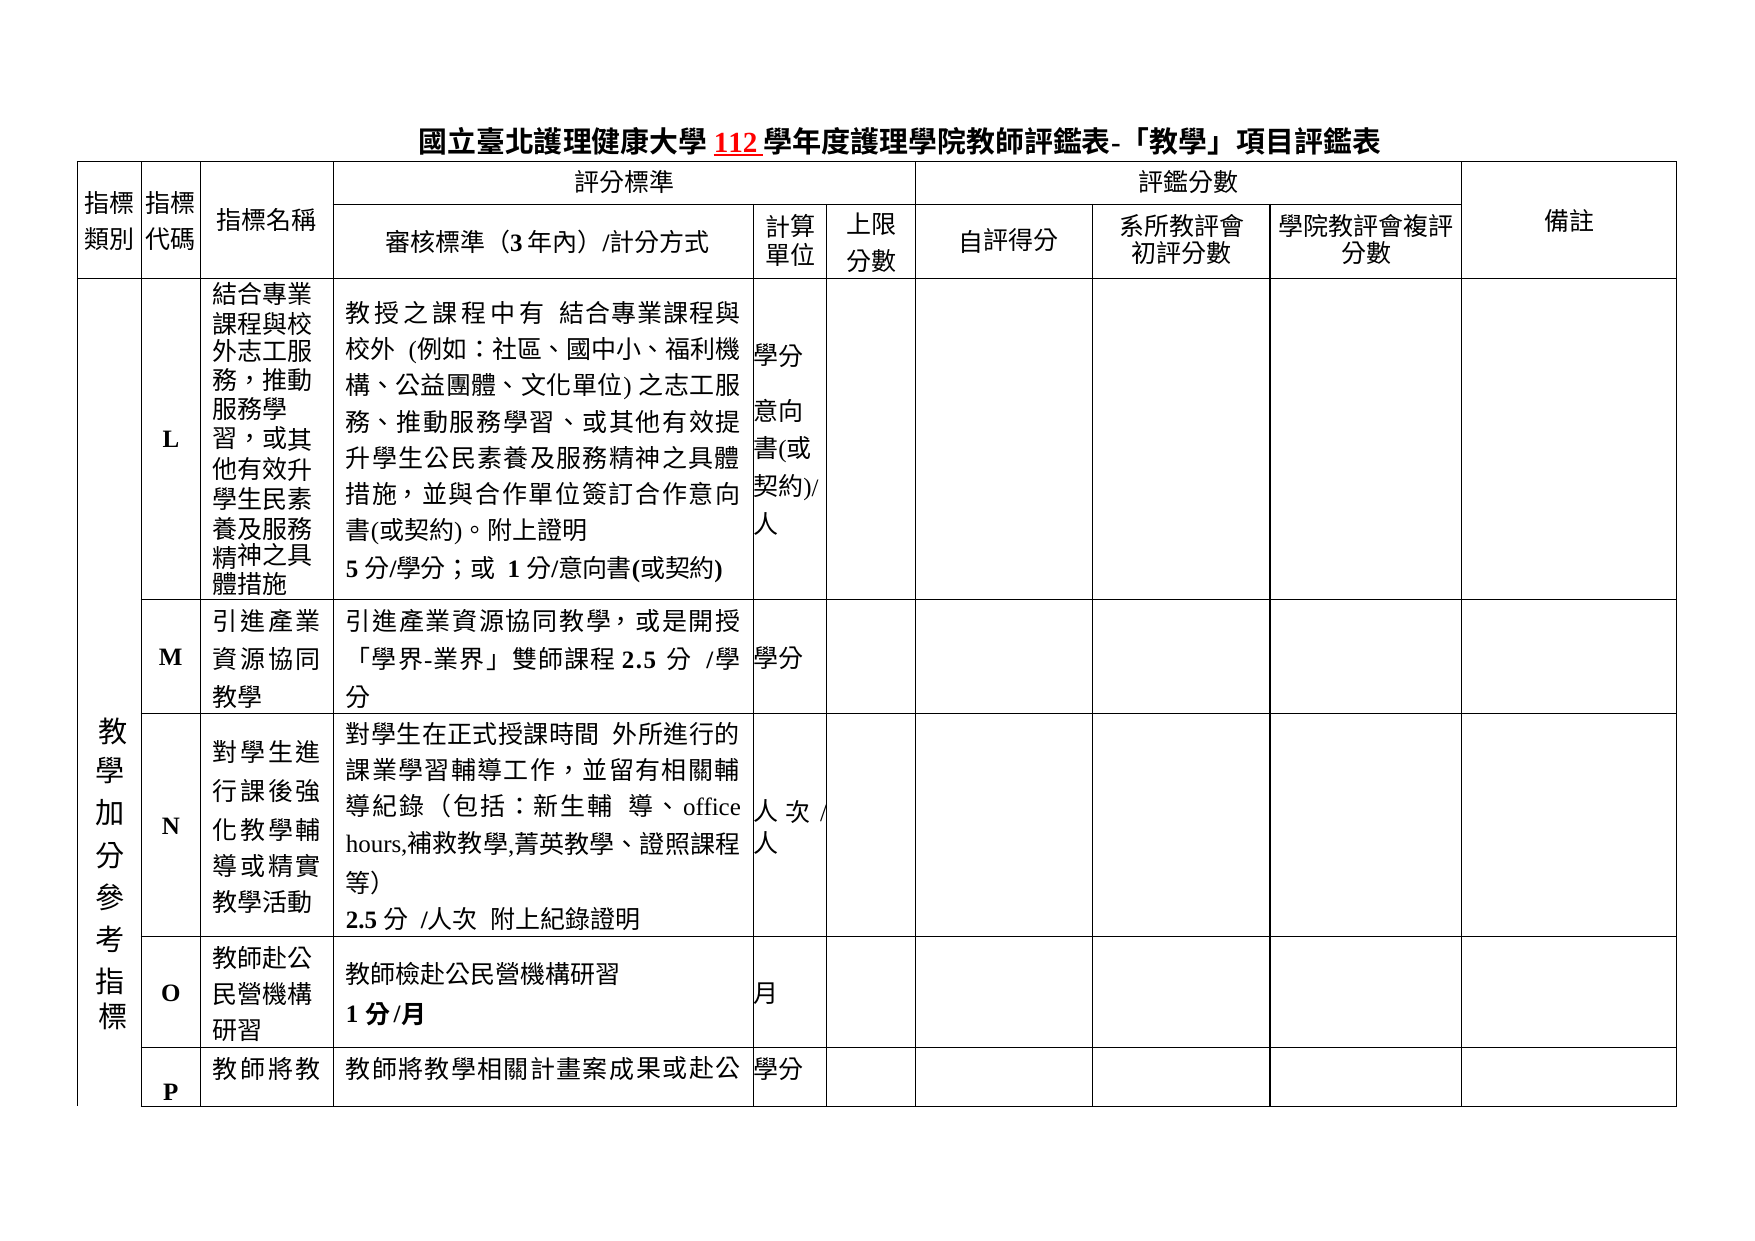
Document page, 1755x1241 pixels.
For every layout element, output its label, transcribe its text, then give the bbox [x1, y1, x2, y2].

table_cell [916, 937, 1092, 1047]
table_cell [1093, 279, 1269, 599]
table_cell 對學生在正式授課時間 外所進行的課業學習輔導工作，並留有相關輔 導紀錄（包括：新生輔 導、office hours,補救教學,菁英教學、證照課程等） 2.5 分 /人次 附上紀錄證明 [334, 714, 753, 936]
table_cell [827, 1048, 915, 1106]
table_cell [1462, 279, 1676, 599]
table_cell [1093, 714, 1269, 936]
table_cell 引進產業資源協同教學 [201, 600, 333, 713]
table_cell 對學生進行課後強化教學輔導或精實教學活動 [201, 714, 333, 936]
table_cell 月 [754, 937, 826, 1047]
table_cell [1271, 714, 1461, 936]
table_cell O [142, 937, 200, 1047]
table_cell P [142, 1048, 200, 1106]
table_cell [1462, 1048, 1676, 1106]
table_cell [1271, 279, 1461, 599]
table_cell 人次/人 [754, 714, 826, 936]
table_cell [1462, 714, 1676, 936]
table_cell 自評得分 [916, 205, 1092, 277]
table_cell 引進產業資源協同教學，或是開授「學界-業界」雙師課程2.5 分 /學分 [334, 600, 753, 713]
table_cell 學分 [754, 1048, 826, 1106]
table_cell 評鑑分數 [916, 162, 1461, 204]
table_cell 結合專業課程與校外志工服務，推動服務學習，或其他有效升學生民素養及服務精神之具體措施 [201, 279, 333, 599]
table_cell [827, 714, 915, 936]
table_cell [1093, 600, 1269, 713]
table_cell [78, 279, 141, 599]
table_cell M [142, 600, 200, 713]
table_cell [78, 599, 141, 713]
table_cell 學分 [754, 600, 826, 713]
table_cell 上限 分數 [827, 205, 915, 277]
table_cell 教師將教學相關計畫案成果或赴公 [334, 1048, 753, 1106]
table_cell 指標類別 [78, 162, 141, 277]
table_cell 教師檢赴公民營機構研習 1分/月 [334, 937, 753, 1047]
table_cell 學分 意向書(或契約)/人 [754, 279, 826, 599]
table_cell 學院教評會複評分數 [1271, 205, 1461, 277]
table_cell [1093, 937, 1269, 1047]
table_cell N [142, 714, 200, 936]
table_cell [916, 714, 1092, 936]
table_cell 教授之課程中有 結合專業課程與校外 (例如：社區、國中小、福利機構、公益團體、文化單位) 之志工服務、推動服務學習、或其他有效提升學生公民素養及服務精神之具體措施，並與合作單位簽訂合作意向書(或契約)。附上證明 5 分/學分；或 1 分/意向書(或契約) [334, 279, 753, 599]
table_cell [1093, 1048, 1269, 1106]
table_cell [1271, 1048, 1461, 1106]
table_cell 教 學 加 分 參 考 指 標 [78, 713, 141, 1106]
table_cell [916, 279, 1092, 599]
table_cell [916, 600, 1092, 713]
table_cell [916, 1048, 1092, 1106]
table_cell 教師赴公民營機構研習 [201, 937, 333, 1047]
table_cell [827, 279, 915, 599]
table_header 國立臺北護理健康大學112學年度護理學院教師評鑑表-「教學」項目評鑑表 [78, 118, 1677, 161]
table_cell 系所教評會 初評分數 [1093, 205, 1269, 277]
table_cell [1271, 937, 1461, 1047]
table_cell 審核標準（3年內）/計分方式 [334, 205, 753, 277]
table_cell [827, 600, 915, 713]
table_cell 指標名稱 [201, 162, 333, 277]
table_cell [1462, 600, 1676, 713]
table_cell 評分標準 [334, 162, 915, 204]
table_cell [827, 937, 915, 1047]
table_cell 計算單位 [754, 205, 826, 277]
table_cell 指標代碼 [142, 162, 200, 277]
table_cell [1271, 600, 1461, 713]
table_cell [1462, 937, 1676, 1047]
table_cell L [142, 279, 200, 599]
table_cell 備註 [1462, 162, 1676, 277]
table_cell 教師將教 [201, 1048, 333, 1106]
